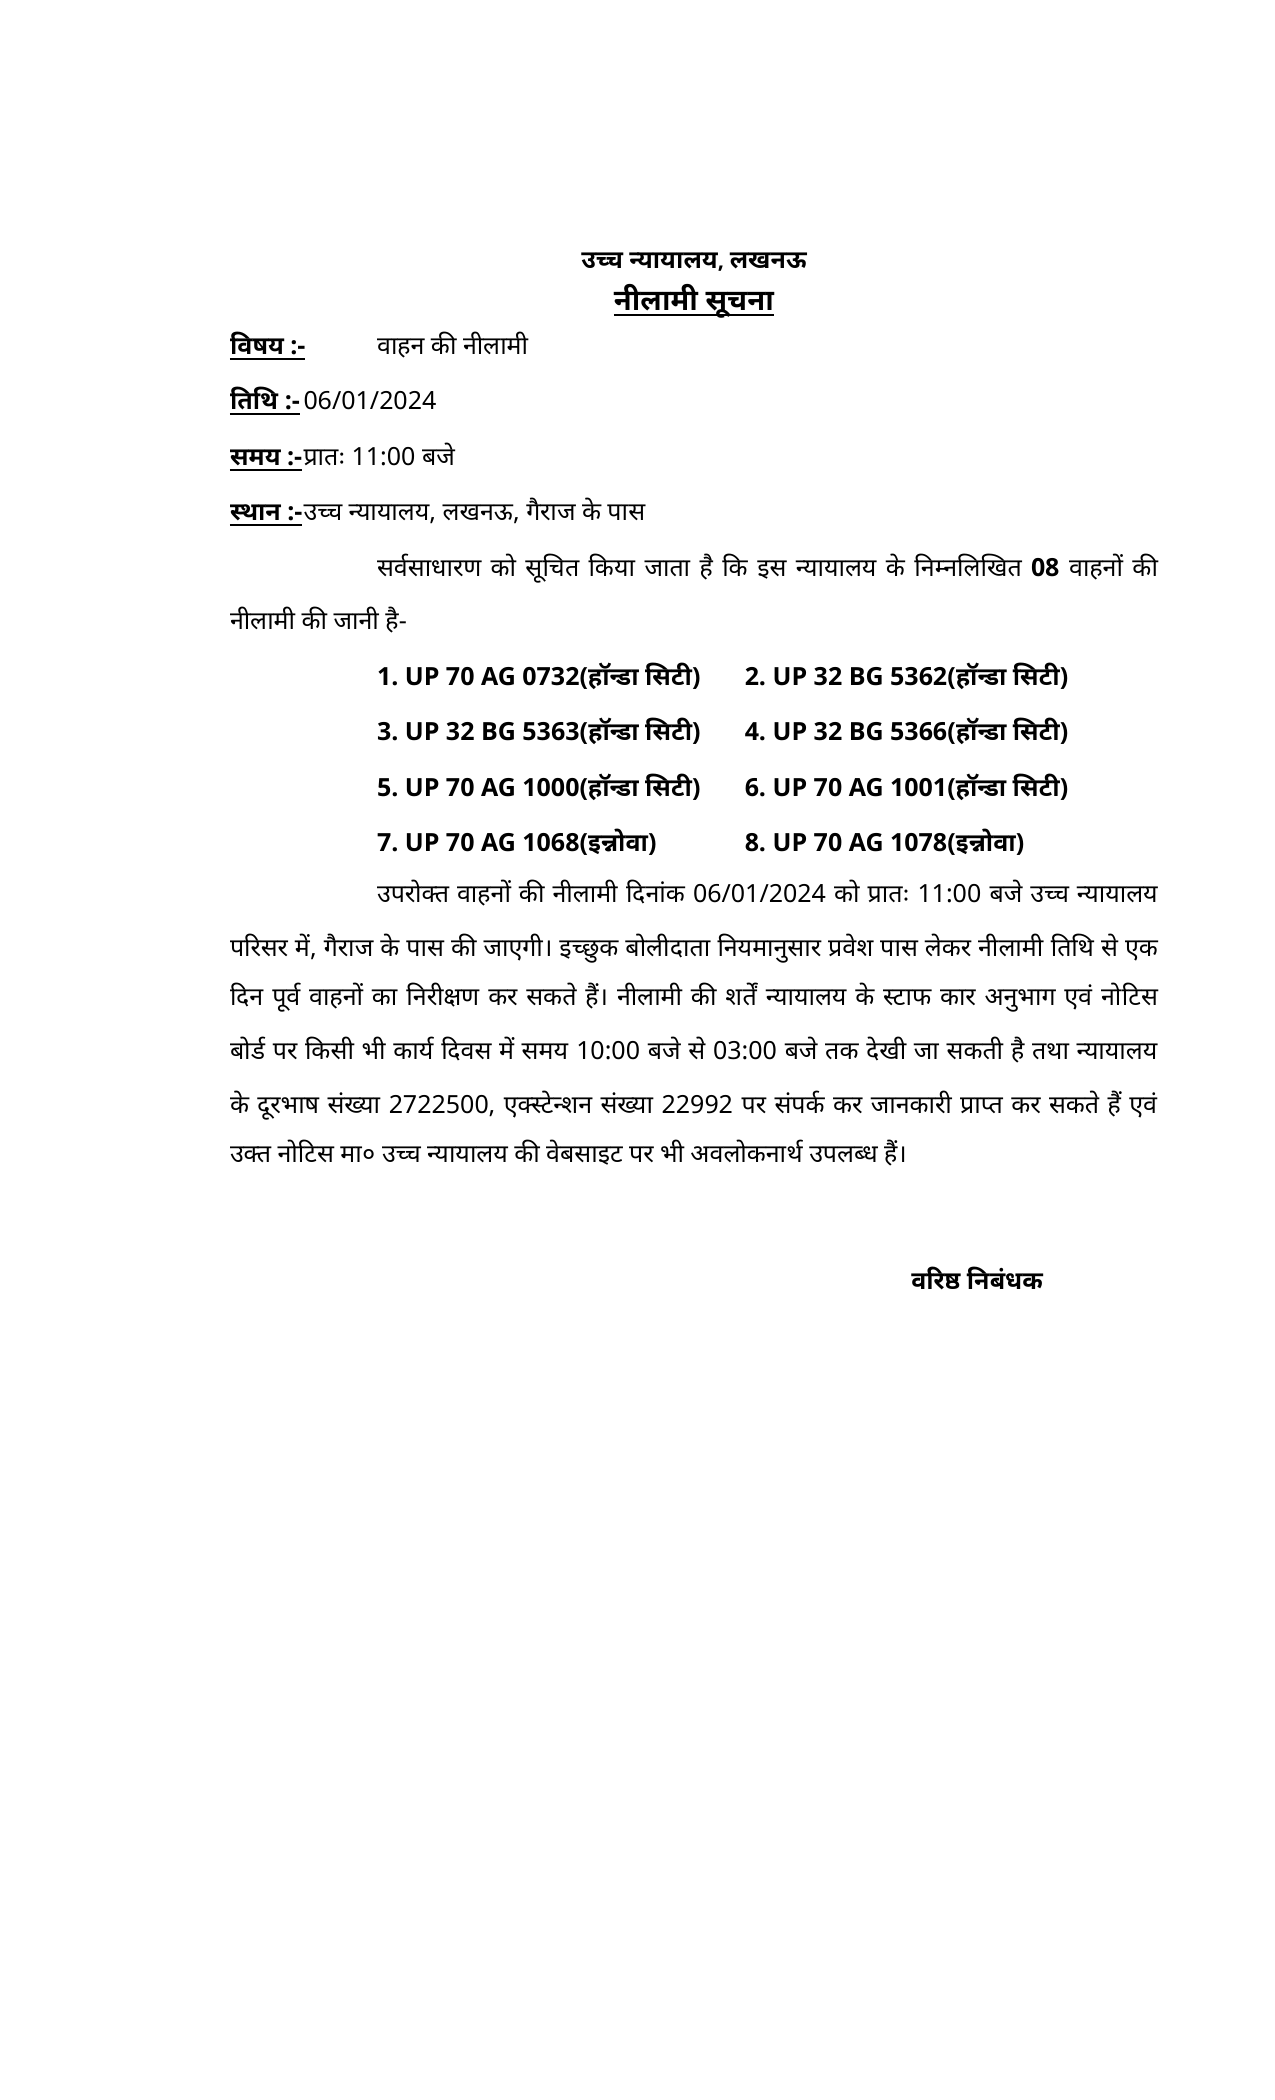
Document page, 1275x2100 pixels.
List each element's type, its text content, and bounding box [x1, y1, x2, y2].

text उपरोक्त वाहनों की नीलामी दिनांक 06/01/2024 को प्रातः 11:00 बजे उच्च न्यायालय परिसर में, गैराज के पास की जाएगी। इच्छुक बोलीदाता नियमानुसार प्रवेश पास लेकर नीलामी तिथि से एक दिन पूर्व वाहनों का निरीक्षण कर सकते हैं। नीलामी की शर्तें न्यायालय के स्टाफ कार अनुभाग एवं नोटिस बोर्ड पर किसी भी कार्य दिवस में समय 10:00 बजे से 03:00 बजे तक देखी जा सकती है तथा न्यायालय के दूरभाष संख्या 2722500, एक्स्टेन्शन संख्या 22992 पर संपर्क कर जानकारी प्राप्त कर सकते हैं एवं उक्त नोटिस मा० उच्च न्यायालय की वेबसाइट पर भी अवलोकनार्थ उपलब्ध हैं। [230, 876, 1158, 1172]
text उच्च न्यायालय, लखनऊ [230, 245, 1158, 279]
text वरिष्ठ निबंधक [230, 1267, 1158, 1300]
text 7. UP 70 AG 1068(इन्नोवा) 8. UP 70 AG 1078(इन्नोवा) [230, 825, 1158, 859]
text स्थान :- उच्च न्यायालय, लखनऊ, गैराज के पास [230, 494, 1158, 531]
text सर्वसाधारण को सूचित किया जाता है कि इस न्यायालय के निम्नलिखित 08 वाहनों की नीलामी की जानी है- [230, 549, 1158, 640]
text विषय :- वाहन की नीलामी [230, 328, 1158, 364]
text तिथि :- 06/01/2024 [230, 383, 1158, 420]
text 1. UP 70 AG 0732(हॉन्डा सिटी) 2. UP 32 BG 5362(हॉन्डा सिटी) [230, 659, 1158, 696]
text समय :- प्रातः 11:00 बजे [230, 438, 1158, 475]
text नीलामी सूचना [230, 284, 1158, 322]
text 5. UP 70 AG 1000(हॉन्डा सिटी) 6. UP 70 AG 1001(हॉन्डा सिटी) [230, 769, 1158, 806]
text 3. UP 32 BG 5363(हॉन्डा सिटी) 4. UP 32 BG 5366(हॉन्डा सिटी) [230, 714, 1158, 751]
